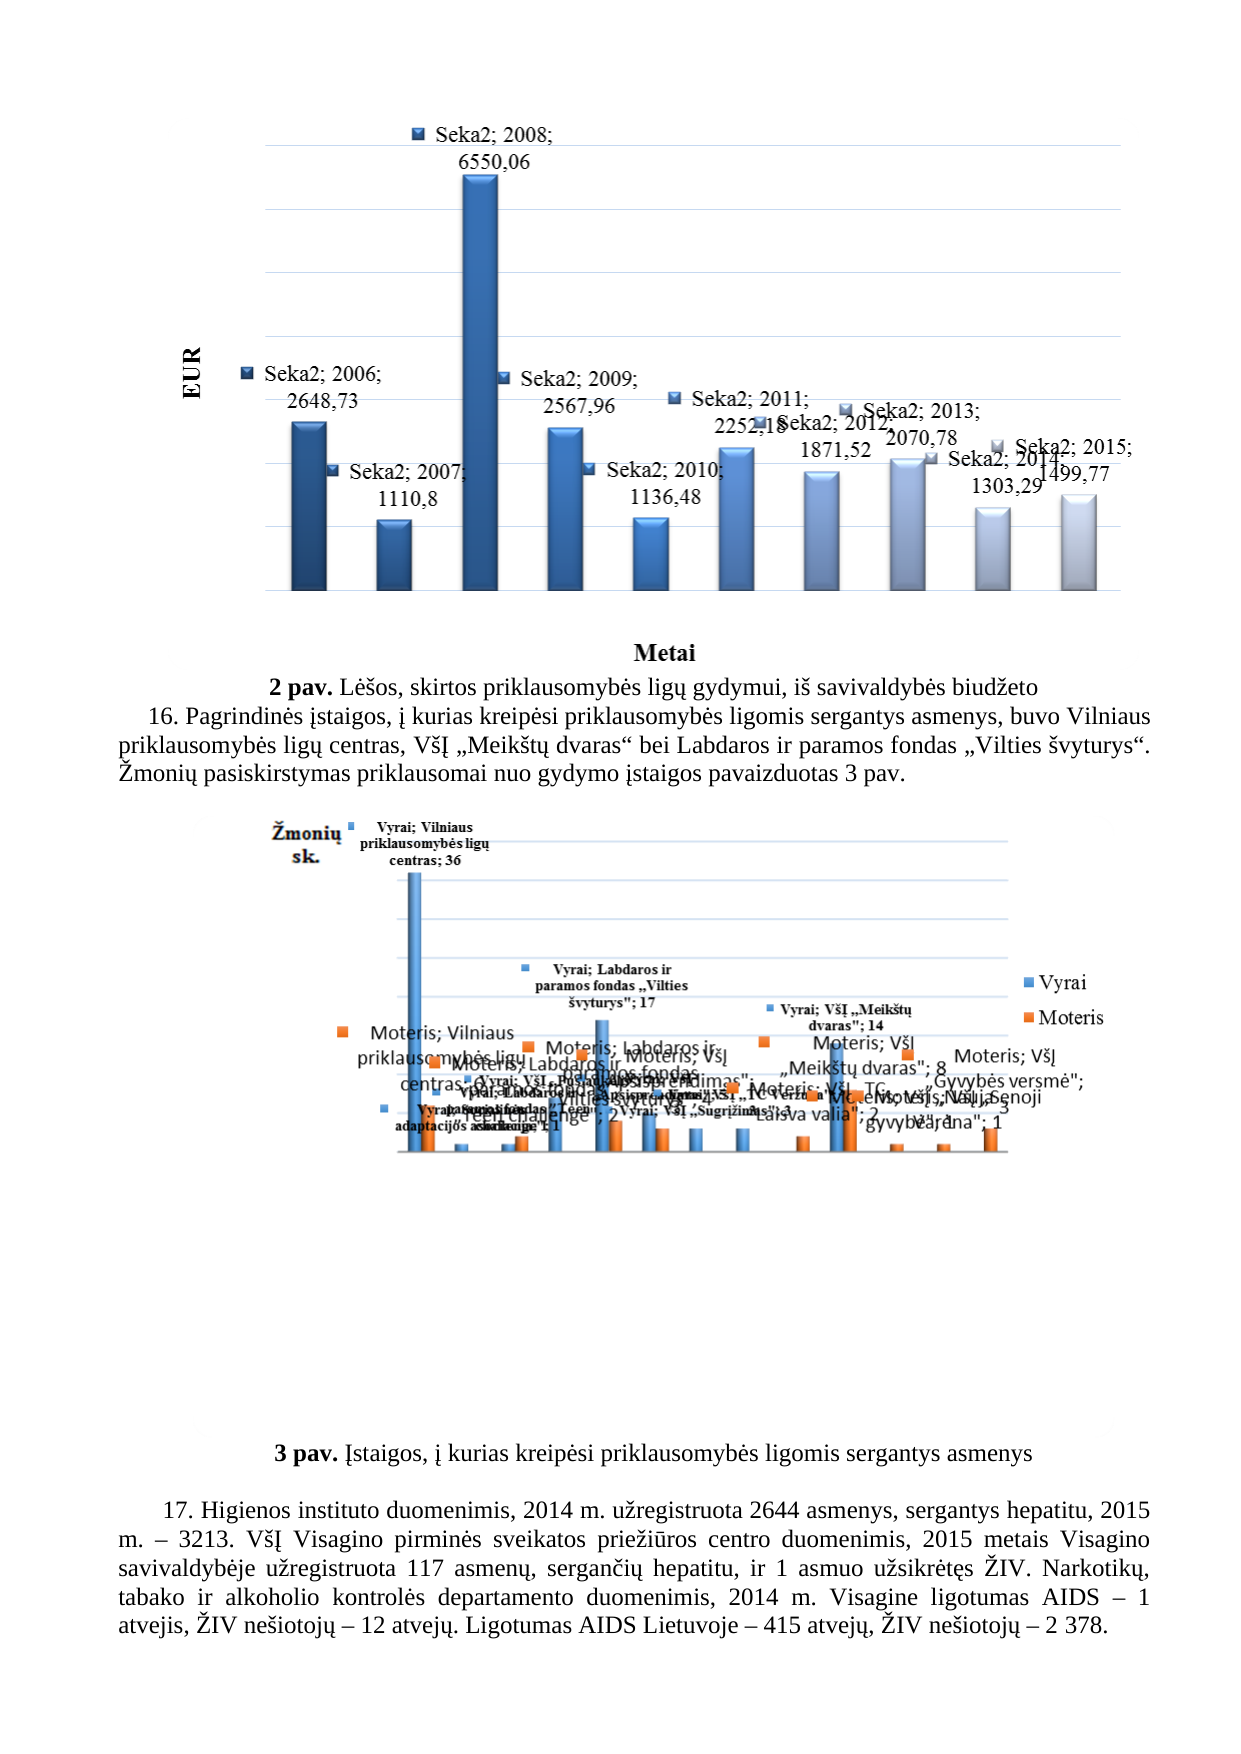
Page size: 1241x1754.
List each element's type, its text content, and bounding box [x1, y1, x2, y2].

text 3 pav. Įstaigos, į kurias kreipėsi priklausomybės ligomis sergantys asmenys [74, 1438, 1152, 1467]
text 2 pav. Lėšos, skirtos priklausomybės ligų gydymui, iš savivaldybės biudžeto [74, 672, 1152, 701]
text 17. Higienos instituto duomenimis, 2014 m. užregistruota 2644 asmenys, sergantys hepatitu, 2015 m. – 3213. VšĮ Visagino pirminės sveikatos priežiūros centro duomenimis, 2015 metais Visagino savivaldybėje užregistruota 117 asmenų, sergančių hepatitu, ir 1 asmuo užsikrėtęs ŽIV. Narkotikų, tabako ir alkoholio kontrolės departamento duomenimis, 2014 m. Visagine ligotumas AIDS – 1 atvejis, ŽIV nešiotojų – 12 atvejų. Ligotumas AIDS Lietuvoje – 415 atvejų, ŽIV nešiotojų – 2 378. [118, 1495, 1152, 1639]
text 16. Pagrindinės įstaigos, į kurias kreipėsi priklausomybės ligomis sergantys asmenys, buvo Vilniaus priklausomybės ligų centras, VšĮ „Meikštų dvaras“ bei Labdaros ir paramos fondas „Vilties švyturys“. Žmonių pasiskirstymas priklausomai nuo gydymo įstaigos pavaizduotas 3 pav. [118, 701, 1152, 787]
table_header [144, 118, 1174, 672]
